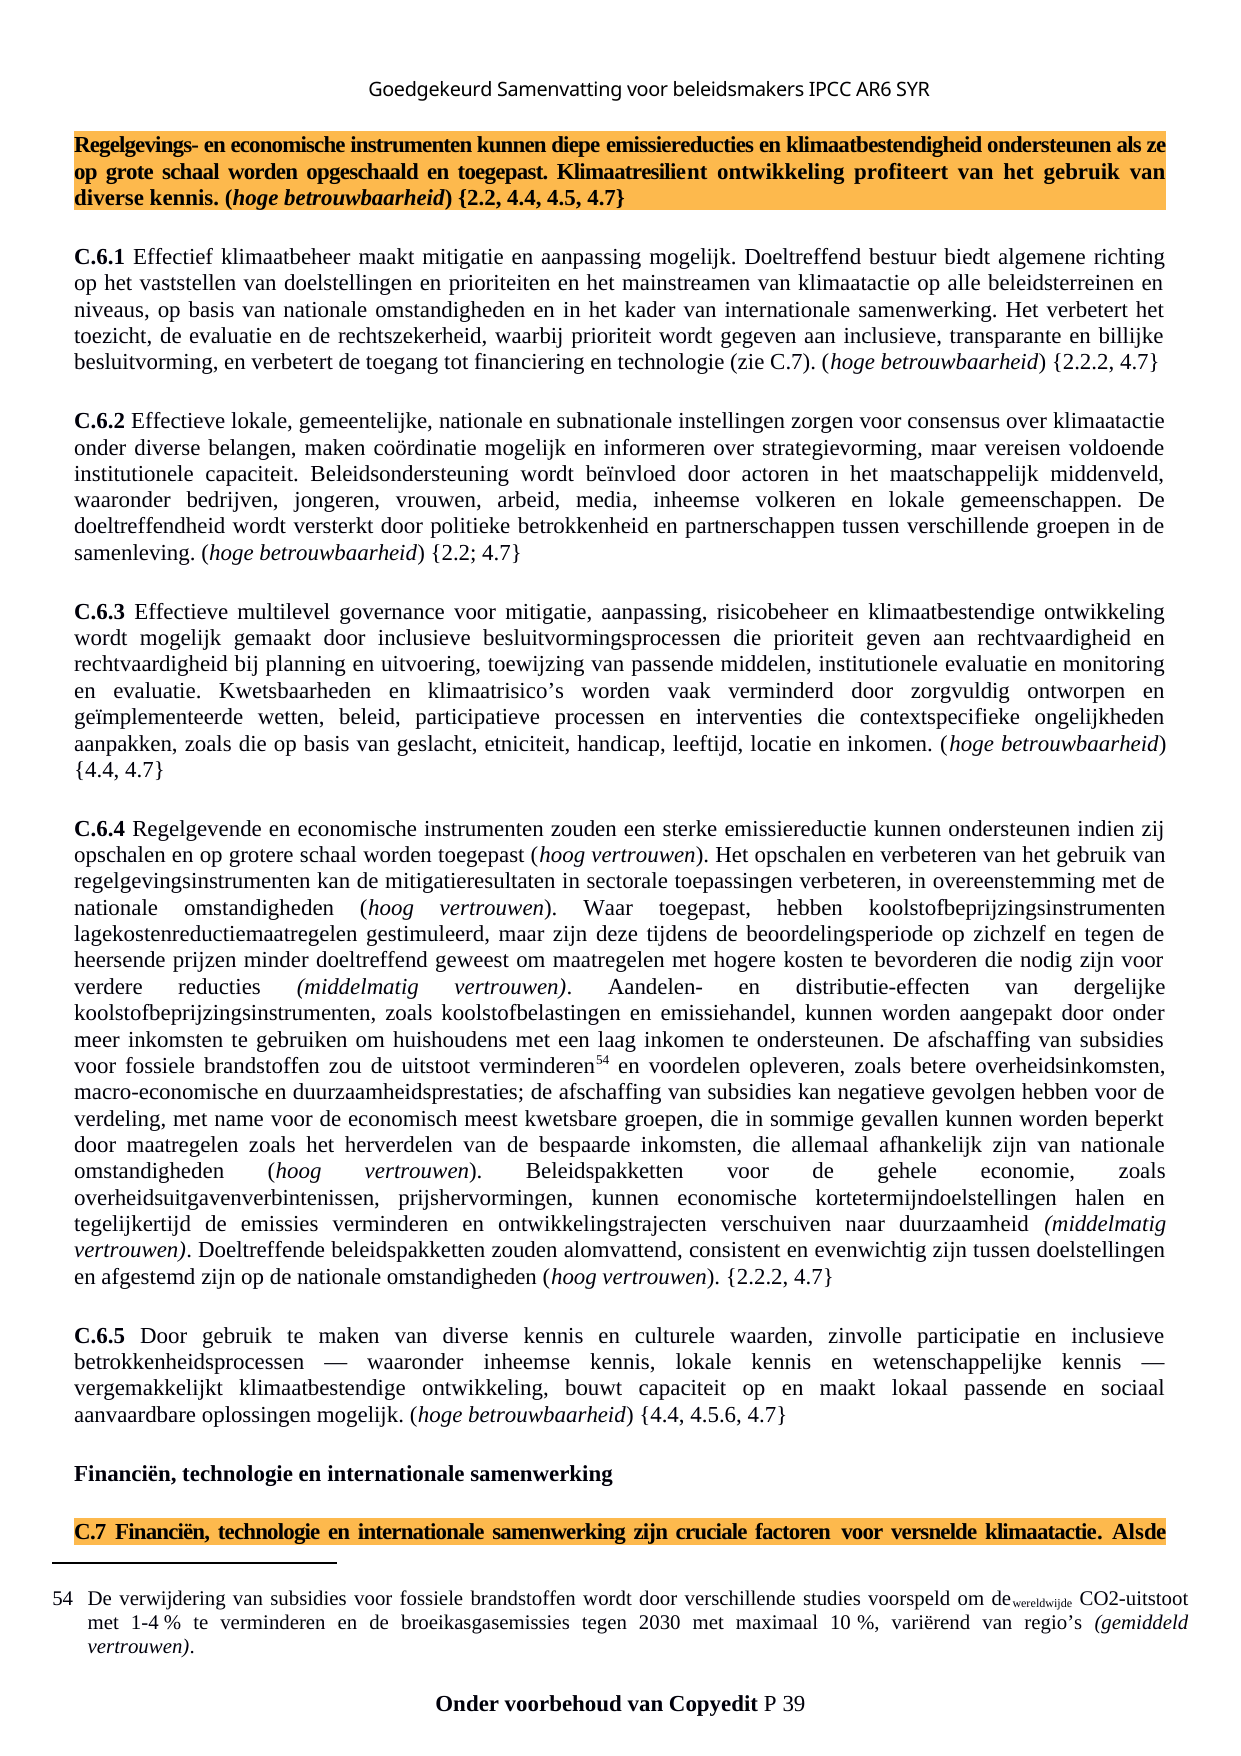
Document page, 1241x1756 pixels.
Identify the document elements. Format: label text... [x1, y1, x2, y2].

text Regelgevings- en economische instrumenten kunnen diepe emissiereducties en klimaatbestendigheid ondersteunen als ze op grote schaal worden opgeschaald en toegepast. Klimaatresilient ontwikkeling profiteert van het gebruik van diverse kennis. (hoge betrouwbaarheid) {2.2, 4.4, 4.5, 4.7} [74, 131, 1166, 210]
text C.6.3 Effectieve multilevel governance voor mitigatie, aanpassing, risicobeheer en klimaatbestendige ontwikkeling wordt mogelijk gemaakt door inclusieve besluitvormingsprocessen die prioriteit geven aan rechtvaardigheid en rechtvaardigheid bij planning en uitvoering, toewijzing van passende middelen, institutionele evaluatie en monitoring en evaluatie. Kwetsbaarheden en klimaatrisico’s worden vaak verminderd door zorgvuldig ontworpen en geïmplementeerde wetten, beleid, participatieve processen en interventies die contextspecifieke ongelijkheden aanpakken, zoals die op basis van geslacht, etniciteit, handicap, leeftijd, locatie en inkomen. (hoge betrouwbaarheid) {4.4, 4.7} [74, 598, 1166, 782]
text C.6.2 Effectieve lokale, gemeentelijke, nationale en subnationale instellingen zorgen voor consensus over klimaatactie onder diverse belangen, maken coördinatie mogelijk en informeren over strategievorming, maar vereisen voldoende institutionele capaciteit. Beleidsondersteuning wordt beïnvloed door actoren in het maatschappelijk middenveld, waaronder bedrijven, jongeren, vrouwen, arbeid, media, inheemse volkeren en lokale gemeenschappen. De doeltreffendheid wordt versterkt door politieke betrokkenheid en partnerschappen tussen verschillende groepen in de samenleving. (hoge betrouwbaarheid) {2.2; 4.7} [74, 407, 1166, 565]
text C.6.5 Door gebruik te maken van diverse kennis en culturele waarden, zinvolle participatie en inclusieve betrokkenheidsprocessen — waaronder inheemse kennis, lokale kennis en wetenschappelijke kennis — vergemakkelijkt klimaatbestendige ontwikkeling, bouwt capaciteit op en maakt lokaal passende en sociaal aanvaardbare oplossingen mogelijk. (hoge betrouwbaarheid) {4.4, 4.5.6, 4.7} [74, 1322, 1166, 1427]
text Financiën, technologie en internationale samenwerking [74, 1459, 1166, 1486]
text De verwijdering van subsidies voor fossiele brandstoffen wordt door verschillende studies voorspeld om dewereldwijde CO2-uitstoot met 1-4 % te verminderen en de broeikasgasemissies tegen 2030 met maximaal 10 %, variërend van regio’s (gemiddeld vertrouwen). [52, 1586, 1188, 1658]
text C.6.4 Regelgevende en economische instrumenten zouden een sterke emissiereductie kunnen ondersteunen indien zij opschalen en op grotere schaal worden toegepast (hoog vertrouwen). Het opschalen en verbeteren van het gebruik van regelgevingsinstrumenten kan de mitigatieresultaten in sectorale toepassingen verbeteren, in overeenstemming met de nationale omstandigheden (hoog vertrouwen). Waar toegepast, hebben koolstofbeprijzingsinstrumenten lagekostenreductiemaatregelen gestimuleerd, maar zijn deze tijdens de beoordelingsperiode op zichzelf en tegen de heersende prijzen minder doeltreffend geweest om maatregelen met hogere kosten te bevorderen die nodig zijn voor verdere reducties (middelmatig vertrouwen). Aandelen- en distributie-effecten van dergelijke koolstofbeprijzingsinstrumenten, zoals koolstofbelastingen en emissiehandel, kunnen worden aangepakt door onder meer inkomsten te gebruiken om huishoudens met een laag inkomen te ondersteunen. De afschaffing van subsidies voor fossiele brandstoffen zou de uitstoot verminderen en voordelen opleveren, zoals betere overheidsinkomsten, macro-economische en duurzaamheidsprestaties; de afschaffing van subsidies kan negatieve gevolgen hebben voor de verdeling, met name voor de economisch meest kwetsbare groepen, die in sommige gevallen kunnen worden beperkt door maatregelen zoals het herverdelen van de bespaarde inkomsten, die allemaal afhankelijk zijn van nationale omstandigheden (hoog vertrouwen). Beleidspakketten voor de gehele economie, zoals overheidsuitgavenverbintenissen, prijshervormingen, kunnen economische kortetermijndoelstellingen halen en tegelijkertijd de emissies verminderen en ontwikkelingstrajecten verschuiven naar duurzaamheid (middelmatig vertrouwen). Doeltreffende beleidspakketten zouden alomvattend, consistent en evenwichtig zijn tussen doelstellingen en afgestemd zijn op de nationale omstandigheden (hoog vertrouwen). {2.2.2, 4.7} [74, 815, 1166, 1289]
text C.7 Financiën, technologie en internationale samenwerking zijn cruciale factoren voor versnelde klimaatactie. Alsde [74, 1518, 1166, 1545]
text C.6.1 Effectief klimaatbeheer maakt mitigatie en aanpassing mogelijk. Doeltreffend bestuur biedt algemene richting op het vaststellen van doelstellingen en prioriteiten en het mainstreamen van klimaatactie op alle beleidsterreinen en niveaus, op basis van nationale omstandigheden en in het kader van internationale samenwerking. Het verbetert het toezicht, de evaluatie en de rechtszekerheid, waarbij prioriteit wordt gegeven aan inclusieve, transparante en billijke besluitvorming, en verbetert de toegang tot financiering en technologie (zie C.7). (hoge betrouwbaarheid) {2.2.2, 4.7} [74, 243, 1166, 375]
